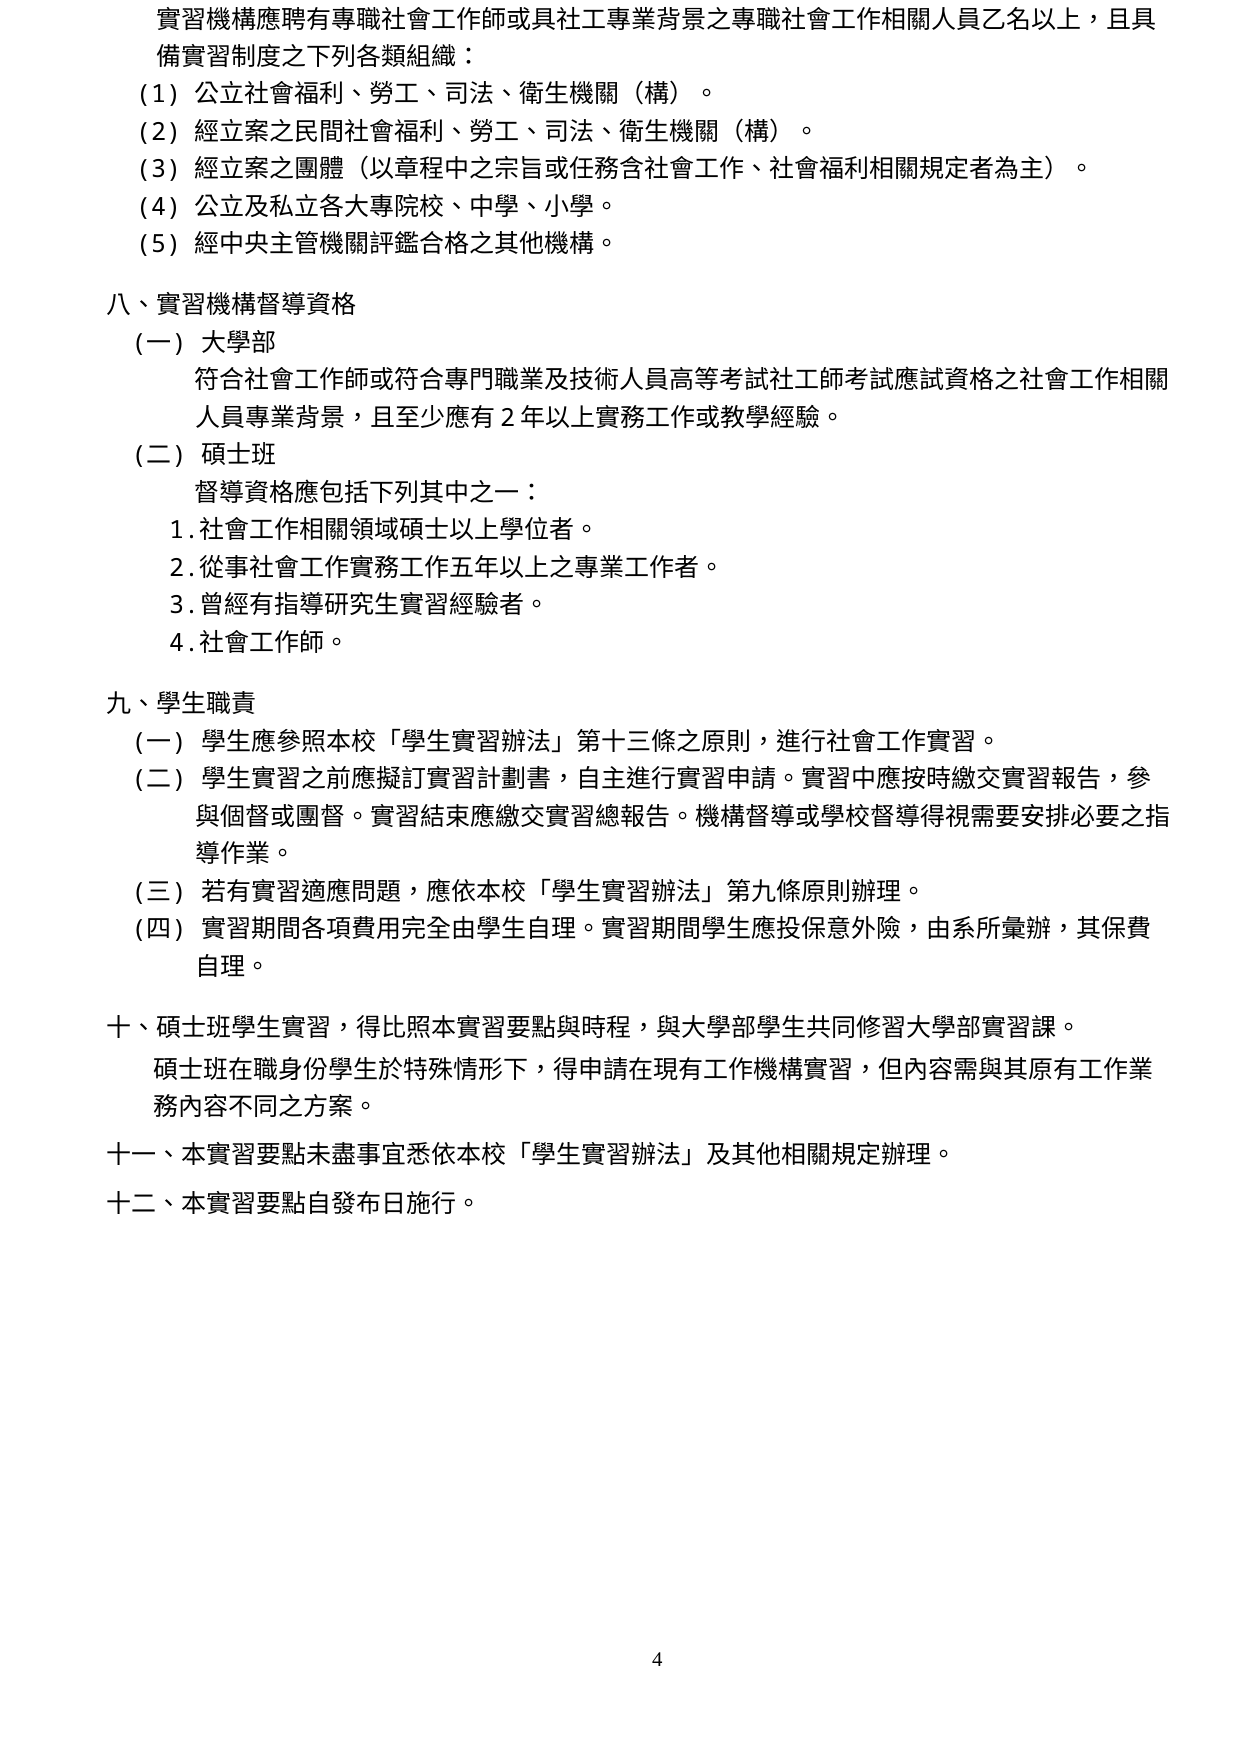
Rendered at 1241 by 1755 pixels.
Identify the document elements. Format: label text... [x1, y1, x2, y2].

text 4.社會工作師。 [169, 621, 1170, 659]
text (二) 碩士班 [131, 434, 1170, 471]
text 3.曾經有指導研究生實習經驗者。 [169, 584, 1170, 621]
list 經立案之民間社會福利、勞工、司法、衛生機關（構）。 [136, 110, 1170, 147]
list 公立社會福利、勞工、司法、衛生機關（構）。 [136, 72, 1170, 110]
text (三) 若有實習適應問題，應依本校「學生實習辦法」第九條原則辦理。 [131, 870, 1170, 907]
text (一) 學生應參照本校「學生實習辦法」第十三條之原則，進行社會工作實習。 [131, 720, 1170, 757]
list 公立及私立各大專院校、中學、小學。 [136, 185, 1170, 222]
text 2.從事社會工作實務工作五年以上之專業工作者。 [169, 546, 1170, 584]
list 經中央主管機關評鑑合格之其他機構。 [136, 222, 1170, 260]
text 九、學生職責 [106, 684, 1170, 720]
text 實習機構應聘有專職社會工作師或具社工專業背景之專職社會工作相關人員乙名以上，且具備實習制度之下列各類組織： [157, 0, 1170, 72]
text 八、實習機構督導資格 [106, 285, 1170, 321]
text 督導資格應包括下列其中之一： [194, 471, 1170, 509]
text (一) 大學部 [131, 321, 1170, 359]
text (二) 學生實習之前應擬訂實習計劃書，自主進行實習申請。實習中應按時繳交實習報告，參與個督或團督。實習結束應繳交實習總報告。機構督導或學校督導得視需要安排必要之指導作業。 [131, 757, 1170, 870]
text 十二、本實習要點自發布日施行。 [106, 1184, 1170, 1220]
list 經立案之團體（以章程中之宗旨或任務含社會工作、社會福利相關規定者為主）。 [136, 147, 1170, 185]
text 碩士班在職身份學生於特殊情形下，得申請在現有工作機構實習，但內容需與其原有工作業務內容不同之方案。 [154, 1050, 1170, 1122]
text (四) 實習期間各項費用完全由學生自理。實習期間學生應投保意外險，由系所彙辦，其保費自理。 [131, 907, 1170, 982]
text 符合社會工作師或符合專門職業及技術人員高等考試社工師考試應試資格之社會工作相關人員專業背景，且至少應有2年以上實務工作或教學經驗。 [194, 359, 1170, 434]
text 十、碩士班學生實習，得比照本實習要點與時程，與大學部學生共同修習大學部實習課。 [106, 1007, 1170, 1044]
text 十一、本實習要點未盡事宜悉依本校「學生實習辦法」及其他相關規定辦理。 [106, 1135, 1170, 1171]
text 1.社會工作相關領域碩士以上學位者。 [169, 509, 1170, 546]
